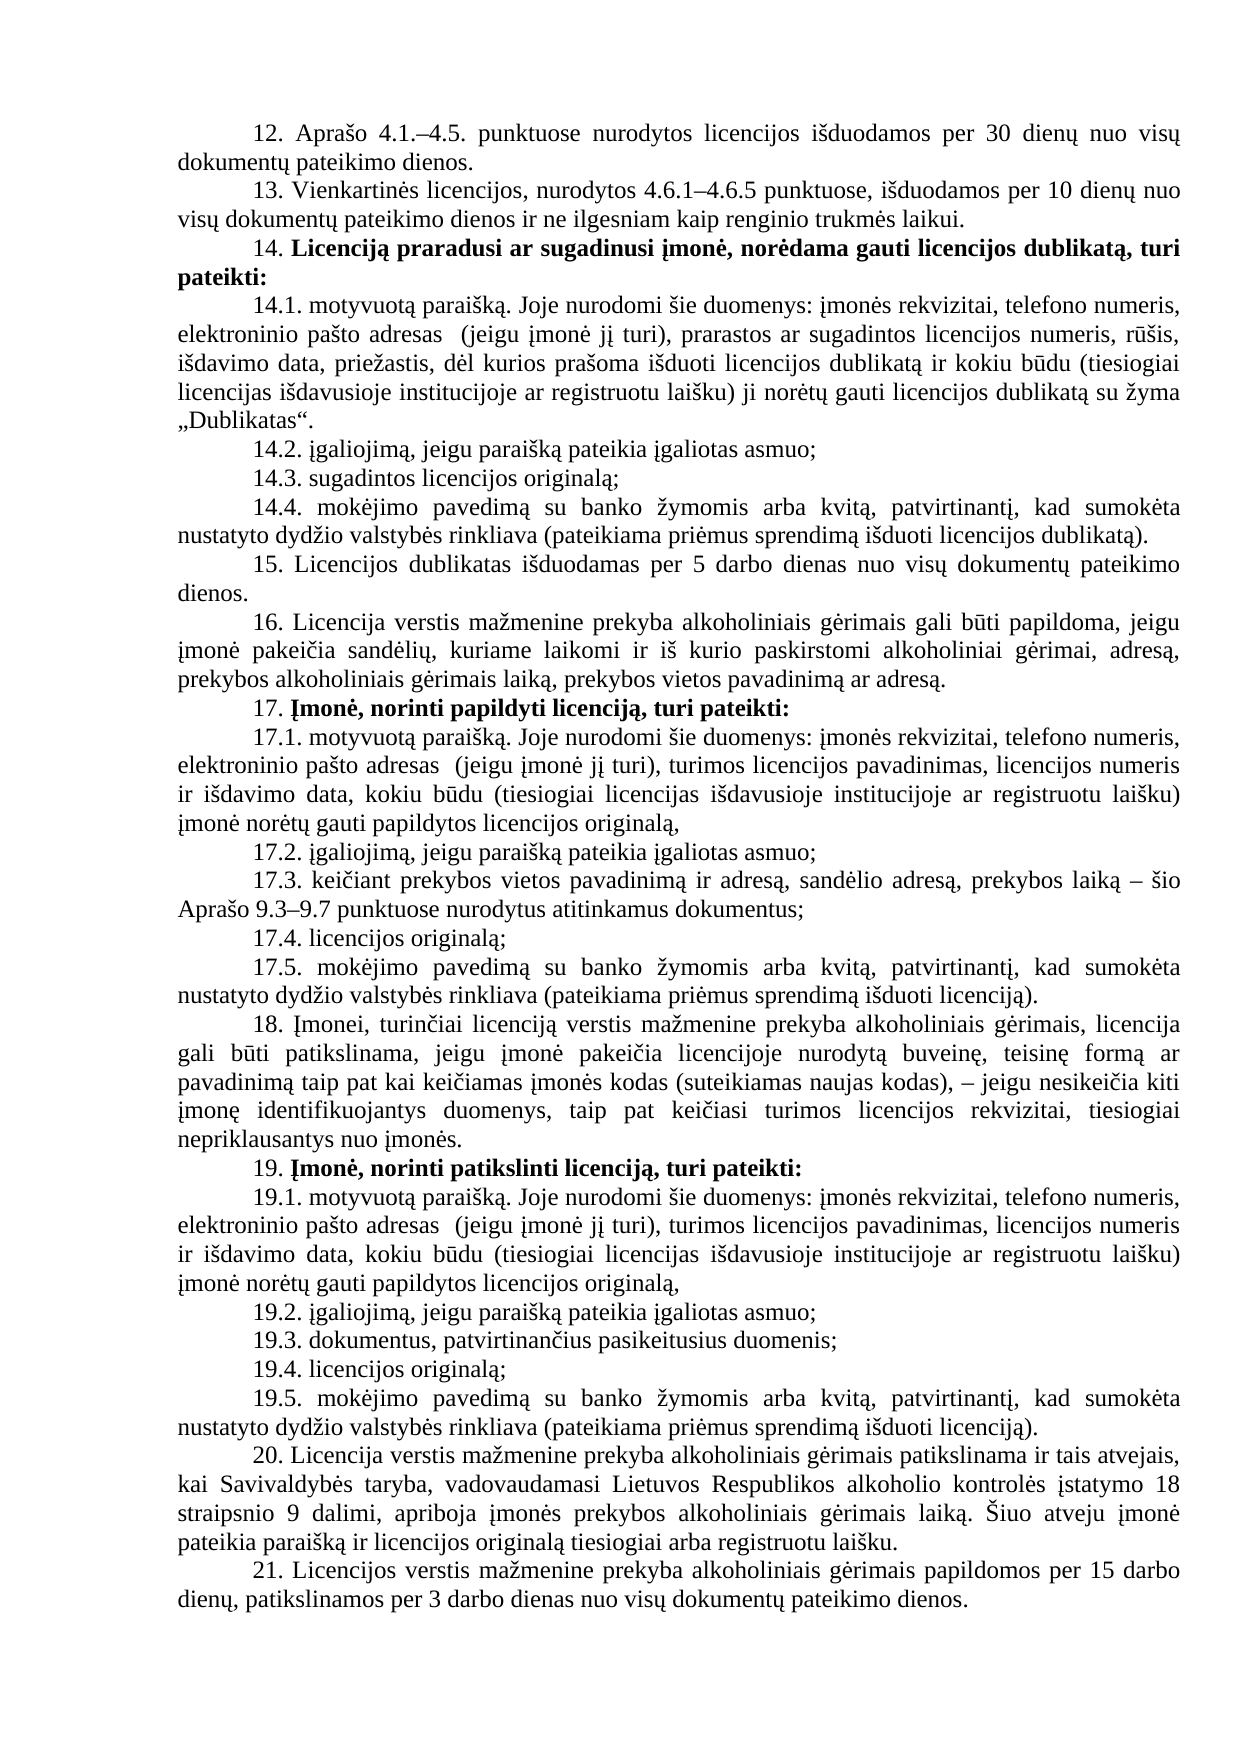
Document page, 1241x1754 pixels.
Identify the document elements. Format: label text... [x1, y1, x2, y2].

text 19.3. dokumentus, patvirtinančius pasikeitusius duomenis; [177, 1326, 1181, 1354]
text 19.1. motyvuotą paraišką. Joje nurodomi šie duomenys: įmonės rekvizitai, telefono numeris, elektroninio pašto adresas (jeigu įmonė jį turi), turimos licencijos pavadinimas, licencijos numeris ir išdavimo data, kokiu būdu (tiesiogiai licencijas išdavusioje institucijoje ar registruotu laišku) įmonė norėtų gauti papildytos licencijos originalą, [177, 1182, 1181, 1297]
text 12. Aprašo 4.1.–4.5. punktuose nurodytos licencijos išduodamos per 30 dienų nuo visų dokumentų pateikimo dienos. [177, 118, 1181, 176]
text 15. Licencijos dublikatas išduodamas per 5 darbo dienas nuo visų dokumentų pateikimo dienos. [177, 549, 1181, 607]
text 14.3. sugadintos licencijos originalą; [177, 463, 1181, 492]
text 19. Įmonė, norinti patikslinti licenciją, turi pateikti: [177, 1153, 1181, 1182]
text 19.5. mokėjimo pavedimą su banko žymomis arba kvitą, patvirtinantį, kad sumokėta nustatyto dydžio valstybės rinkliava (pateikiama priėmus sprendimą išduoti licenciją). [177, 1383, 1181, 1441]
text 17.1. motyvuotą paraišką. Joje nurodomi šie duomenys: įmonės rekvizitai, telefono numeris, elektroninio pašto adresas (jeigu įmonė jį turi), turimos licencijos pavadinimas, licencijos numeris ir išdavimo data, kokiu būdu (tiesiogiai licencijas išdavusioje institucijoje ar registruotu laišku) įmonė norėtų gauti papildytos licencijos originalą, [177, 722, 1181, 837]
text 17. Įmonė, norinti papildyti licenciją, turi pateikti: [177, 693, 1181, 722]
text 19.4. licencijos originalą; [177, 1354, 1181, 1383]
text 14. Licenciją praradusi ar sugadinusi įmonė, norėdama gauti licencijos dublikatą, turi pateikti: [177, 233, 1181, 291]
text 17.2. įgaliojimą, jeigu paraišką pateikia įgaliotas asmuo; [177, 837, 1181, 866]
text 21. Licencijos verstis mažmenine prekyba alkoholiniais gėrimais papildomos per 15 darbo dienų, patikslinamos per 3 darbo dienas nuo visų dokumentų pateikimo dienos. [177, 1556, 1181, 1613]
text 18. Įmonei, turinčiai licenciją verstis mažmenine prekyba alkoholiniais gėrimais, licencija gali būti patikslinama, jeigu įmonė pakeičia licencijoje nurodytą buveinę, teisinę formą ar pavadinimą taip pat kai keičiamas įmonės kodas (suteikiamas naujas kodas), – jeigu nesikeičia kiti įmonę identifikuojantys duomenys, taip pat keičiasi turimos licencijos rekvizitai, tiesiogiai nepriklausantys nuo įmonės. [177, 1009, 1181, 1153]
text 19.2. įgaliojimą, jeigu paraišką pateikia įgaliotas asmuo; [177, 1297, 1181, 1326]
text 20. Licencija verstis mažmenine prekyba alkoholiniais gėrimais patikslinama ir tais atvejais, kai Savivaldybės taryba, vadovaudamasi Lietuvos Respublikos alkoholio kontrolės įstatymo 18 straipsnio 9 dalimi, apriboja įmonės prekybos alkoholiniais gėrimais laiką. Šiuo atveju įmonė pateikia paraišką ir licencijos originalą tiesiogiai arba registruotu laišku. [177, 1441, 1181, 1556]
text 17.5. mokėjimo pavedimą su banko žymomis arba kvitą, patvirtinantį, kad sumokėta nustatyto dydžio valstybės rinkliava (pateikiama priėmus sprendimą išduoti licenciją). [177, 952, 1181, 1009]
text 17.4. licencijos originalą; [177, 923, 1181, 952]
text 14.1. motyvuotą paraišką. Joje nurodomi šie duomenys: įmonės rekvizitai, telefono numeris, elektroninio pašto adresas (jeigu įmonė jį turi), prarastos ar sugadintos licencijos numeris, rūšis, išdavimo data, priežastis, dėl kurios prašoma išduoti licencijos dublikatą ir kokiu būdu (tiesiogiai licencijas išdavusioje institucijoje ar registruotu laišku) ji norėtų gauti licencijos dublikatą su žyma „Dublikatas“. [177, 291, 1181, 434]
text 13. Vienkartinės licencijos, nurodytos 4.6.1–4.6.5 punktuose, išduodamos per 10 dienų nuo visų dokumentų pateikimo dienos ir ne ilgesniam kaip renginio trukmės laikui. [177, 176, 1181, 233]
text 14.4. mokėjimo pavedimą su banko žymomis arba kvitą, patvirtinantį, kad sumokėta nustatyto dydžio valstybės rinkliava (pateikiama priėmus sprendimą išduoti licencijos dublikatą). [177, 492, 1181, 549]
text 14.2. įgaliojimą, jeigu paraišką pateikia įgaliotas asmuo; [177, 434, 1181, 463]
text 16. Licencija verstis mažmenine prekyba alkoholiniais gėrimais gali būti papildoma, jeigu įmonė pakeičia sandėlių, kuriame laikomi ir iš kurio paskirstomi alkoholiniai gėrimai, adresą, prekybos alkoholiniais gėrimais laiką, prekybos vietos pavadinimą ar adresą. [177, 607, 1181, 693]
text 17.3. keičiant prekybos vietos pavadinimą ir adresą, sandėlio adresą, prekybos laiką – šio Aprašo 9.3–9.7 punktuose nurodytus atitinkamus dokumentus; [177, 866, 1181, 923]
